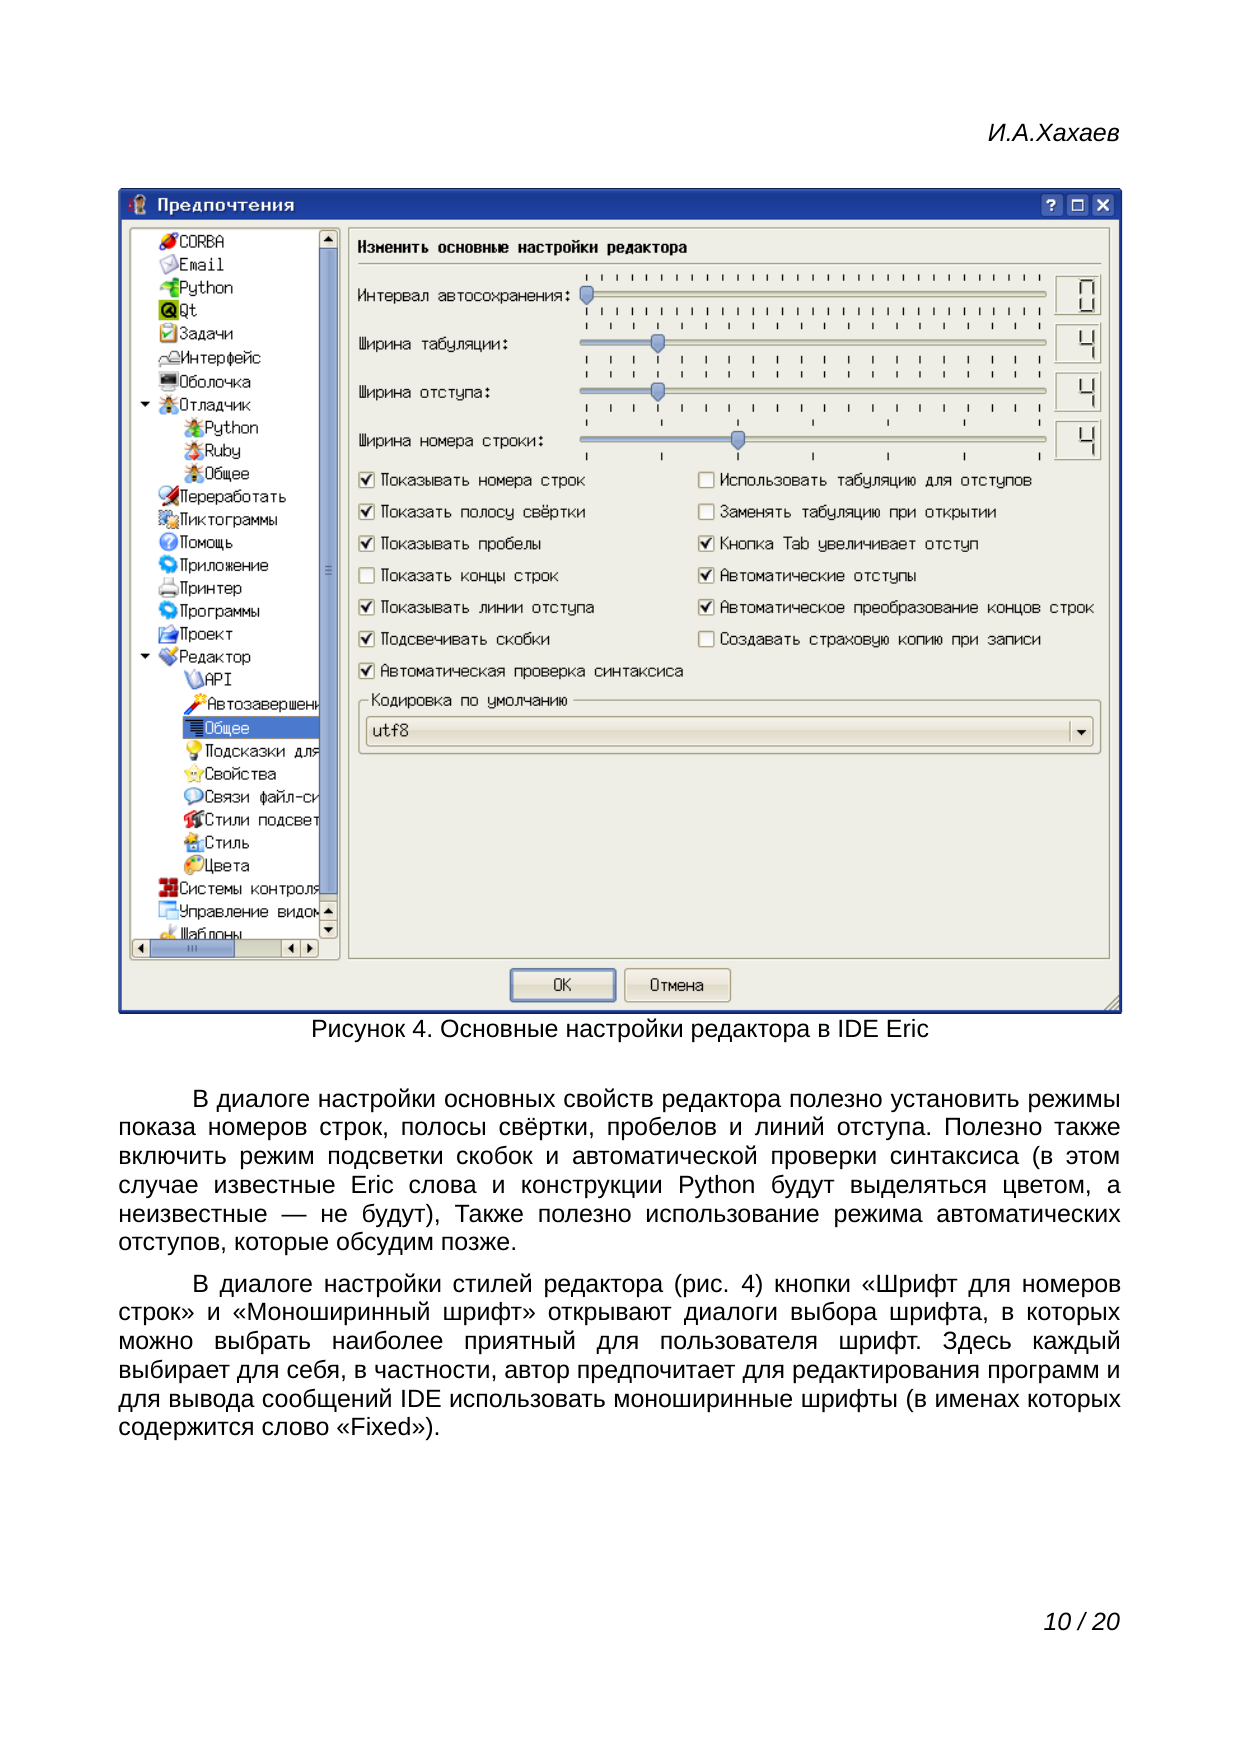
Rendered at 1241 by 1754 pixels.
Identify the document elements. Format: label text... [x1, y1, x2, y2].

picture [118, 188, 1123, 1014]
text В диалоге настройки стилей редактора (рис. 4) кнопки «Шрифт для номеров строк» и «Моноширинный шрифт» открывают диалоги выбора шрифта, в которых можно выбрать наиболее приятный для пользователя шрифт. Здесь каждый выбирает для себя, в частности, автор предпочитает для редактирования программ и для вывода сообщений IDE использовать моноширинные шрифты (в именах которых содержится слово «Fixed»). [118, 1268, 1122, 1441]
text В диалоге настройки основных свойств редактора полезно установить режимы показа номеров строк, полосы свёртки, пробелов и линий отступа. Полезно также включить режим подсветки скобок и автоматической проверки синтаксиса (в этом случае известные Eric слова и конструкции Python будут выделяться цветом, а неизвестные — не будут), Также полезно использование режима автоматических отступов, которые обсудим позже. [118, 1083, 1122, 1256]
text Рисунок 4. Основные настройки редактора в IDE Eric [118, 1014, 1122, 1042]
